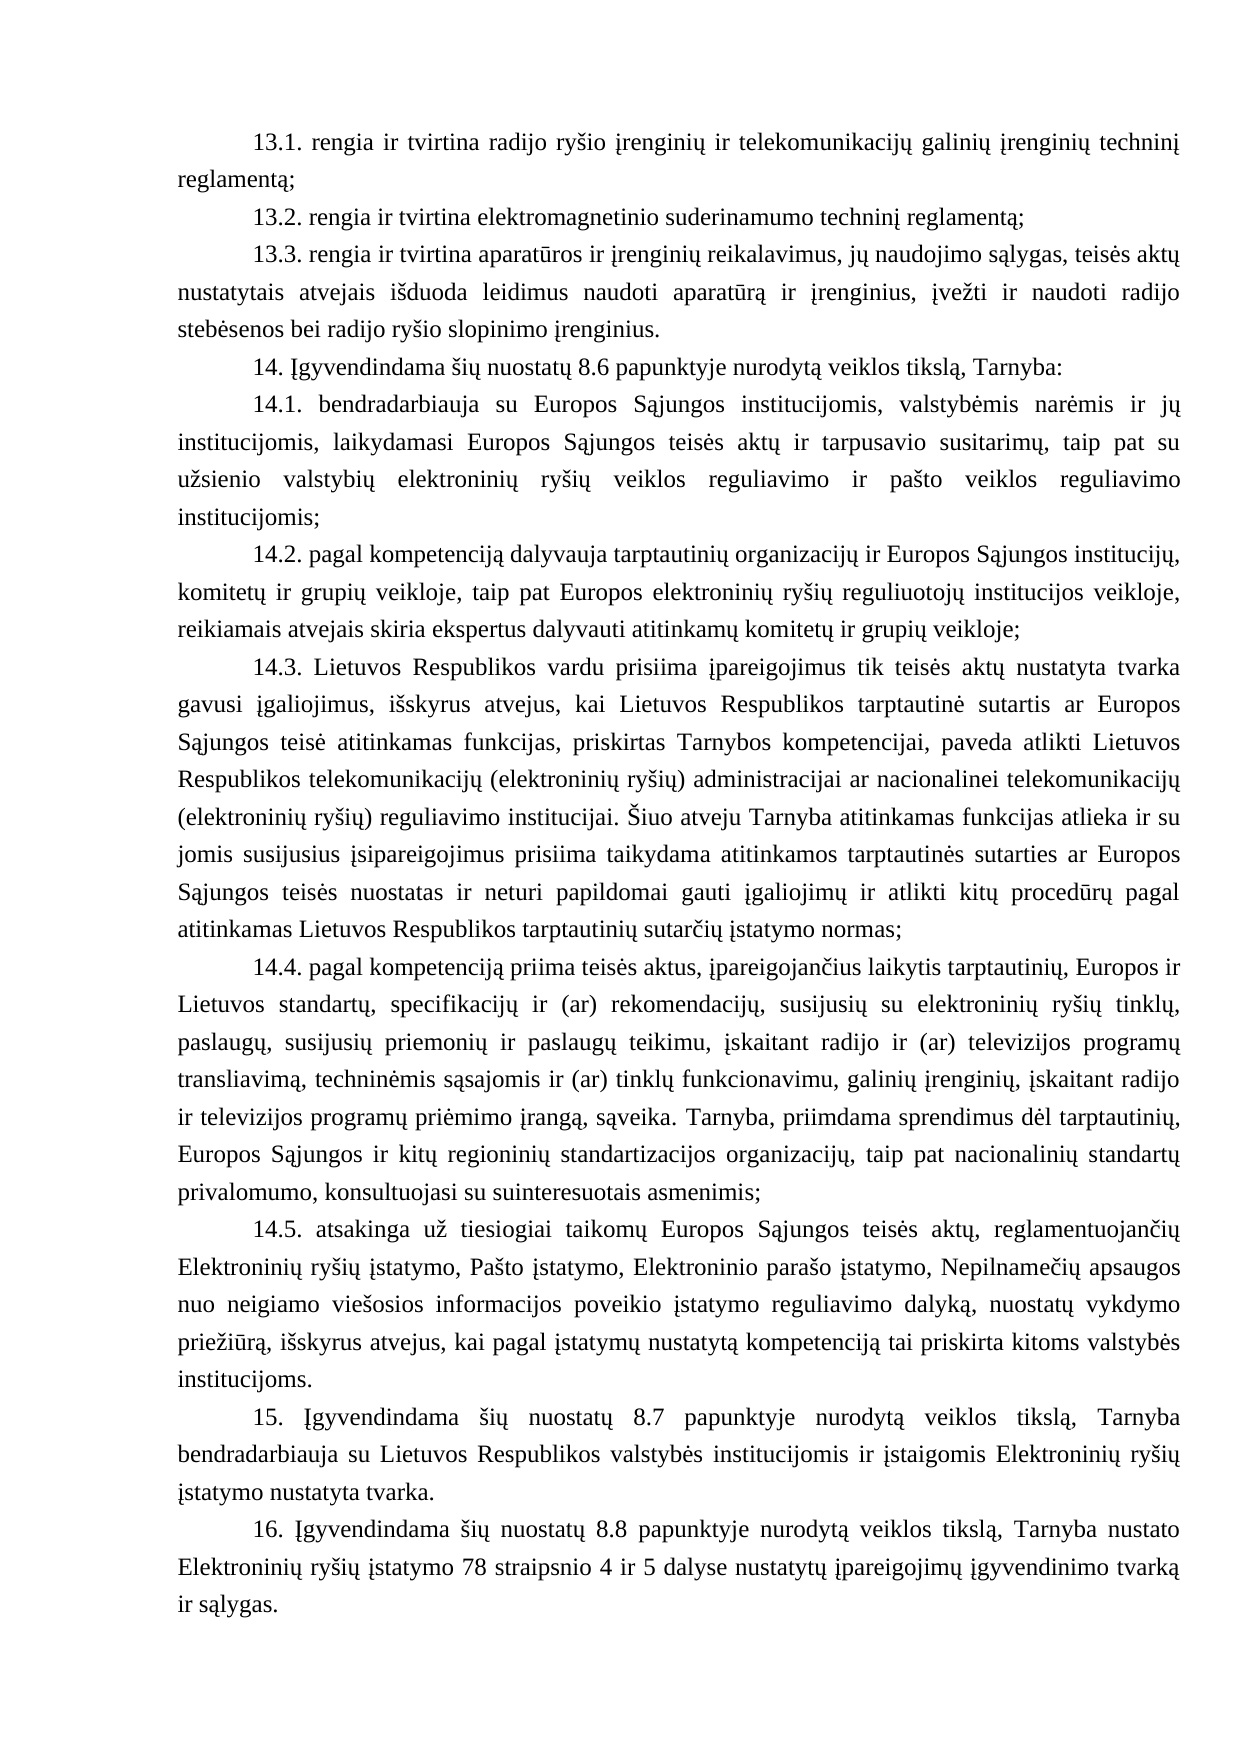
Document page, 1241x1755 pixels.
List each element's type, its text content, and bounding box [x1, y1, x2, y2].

text 16. Įgyvendindama šių nuostatų 8.8 papunktyje nurodytą veiklos tikslą, Tarnyba nustato Elektroninių ryšių įstatymo 78 straipsnio 4 ir 5 dalyse nustatytų įpareigojimų įgyvendinimo tvarką ir sąlygas. [177, 1506, 1181, 1618]
text 13.1. rengia ir tvirtina radijo ryšio įrenginių ir telekomunikacijų galinių įrenginių techninį reglamentą; [177, 118, 1181, 193]
text 13.3. rengia ir tvirtina aparatūros ir įrenginių reikalavimus, jų naudojimo sąlygas, teisės aktų nustatytais atvejais išduoda leidimus naudoti aparatūrą ir įrenginius, įvežti ir naudoti radijo stebėsenos bei radijo ryšio slopinimo įrenginius. [177, 231, 1181, 343]
text 14.2. pagal kompetenciją dalyvauja tarptautinių organizacijų ir Europos Sąjungos institucijų, komitetų ir grupių veikloje, taip pat Europos elektroninių ryšių reguliuotojų institucijos veikloje, reikiamais atvejais skiria ekspertus dalyvauti atitinkamų komitetų ir grupių veikloje; [177, 531, 1181, 643]
text 14.4. pagal kompetenciją priima teisės aktus, įpareigojančius laikytis tarptautinių, Europos ir Lietuvos standartų, specifikacijų ir (ar) rekomendacijų, susijusių su elektroninių ryšių tinklų, paslaugų, susijusių priemonių ir paslaugų teikimu, įskaitant radijo ir (ar) televizijos programų transliavimą, techninėmis sąsajomis ir (ar) tinklų funkcionavimu, galinių įrenginių, įskaitant radijo ir televizijos programų priėmimo įrangą, sąveika. Tarnyba, priimdama sprendimus dėl tarptautinių, Europos Sąjungos ir kitų regioninių standartizacijos organizacijų, taip pat nacionalinių standartų privalomumo, konsultuojasi su suinteresuotais asmenimis; [177, 943, 1181, 1206]
text 14.5. atsakinga už tiesiogiai taikomų Europos Sąjungos teisės aktų, reglamentuojančių Elektroninių ryšių įstatymo, Pašto įstatymo, Elektroninio parašo įstatymo, Nepilnamečių apsaugos nuo neigiamo viešosios informacijos poveikio įstatymo reguliavimo dalyką, nuostatų vykdymo priežiūrą, išskyrus atvejus, kai pagal įstatymų nustatytą kompetenciją tai priskirta kitoms valstybės institucijoms. [177, 1206, 1181, 1393]
text 15. Įgyvendindama šių nuostatų 8.7 papunktyje nurodytą veiklos tikslą, Tarnyba bendradarbiauja su Lietuvos Respublikos valstybės institucijomis ir įstaigomis Elektroninių ryšių įstatymo nustatyta tvarka. [177, 1393, 1181, 1506]
text 13.2. rengia ir tvirtina elektromagnetinio suderinamumo techninį reglamentą; [177, 193, 1181, 231]
text 14.1. bendradarbiauja su Europos Sąjungos institucijomis, valstybėmis narėmis ir jų institucijomis, laikydamasi Europos Sąjungos teisės aktų ir tarpusavio susitarimų, taip pat su užsienio valstybių elektroninių ryšių veiklos reguliavimo ir pašto veiklos reguliavimo institucijomis; [177, 381, 1181, 531]
text 14.3. Lietuvos Respublikos vardu prisiima įpareigojimus tik teisės aktų nustatyta tvarka gavusi įgaliojimus, išskyrus atvejus, kai Lietuvos Respublikos tarptautinė sutartis ar Europos Sąjungos teisė atitinkamas funkcijas, priskirtas Tarnybos kompetencijai, paveda atlikti Lietuvos Respublikos telekomunikacijų (elektroninių ryšių) administracijai ar nacionalinei telekomunikacijų (elektroninių ryšių) reguliavimo institucijai. Šiuo atveju Tarnyba atitinkamas funkcijas atlieka ir su jomis susijusius įsipareigojimus prisiima taikydama atitinkamos tarptautinės sutarties ar Europos Sąjungos teisės nuostatas ir neturi papildomai gauti įgaliojimų ir atlikti kitų procedūrų pagal atitinkamas Lietuvos Respublikos tarptautinių sutarčių įstatymo normas; [177, 643, 1181, 943]
text 14. Įgyvendindama šių nuostatų 8.6 papunktyje nurodytą veiklos tikslą, Tarnyba: [177, 343, 1181, 381]
